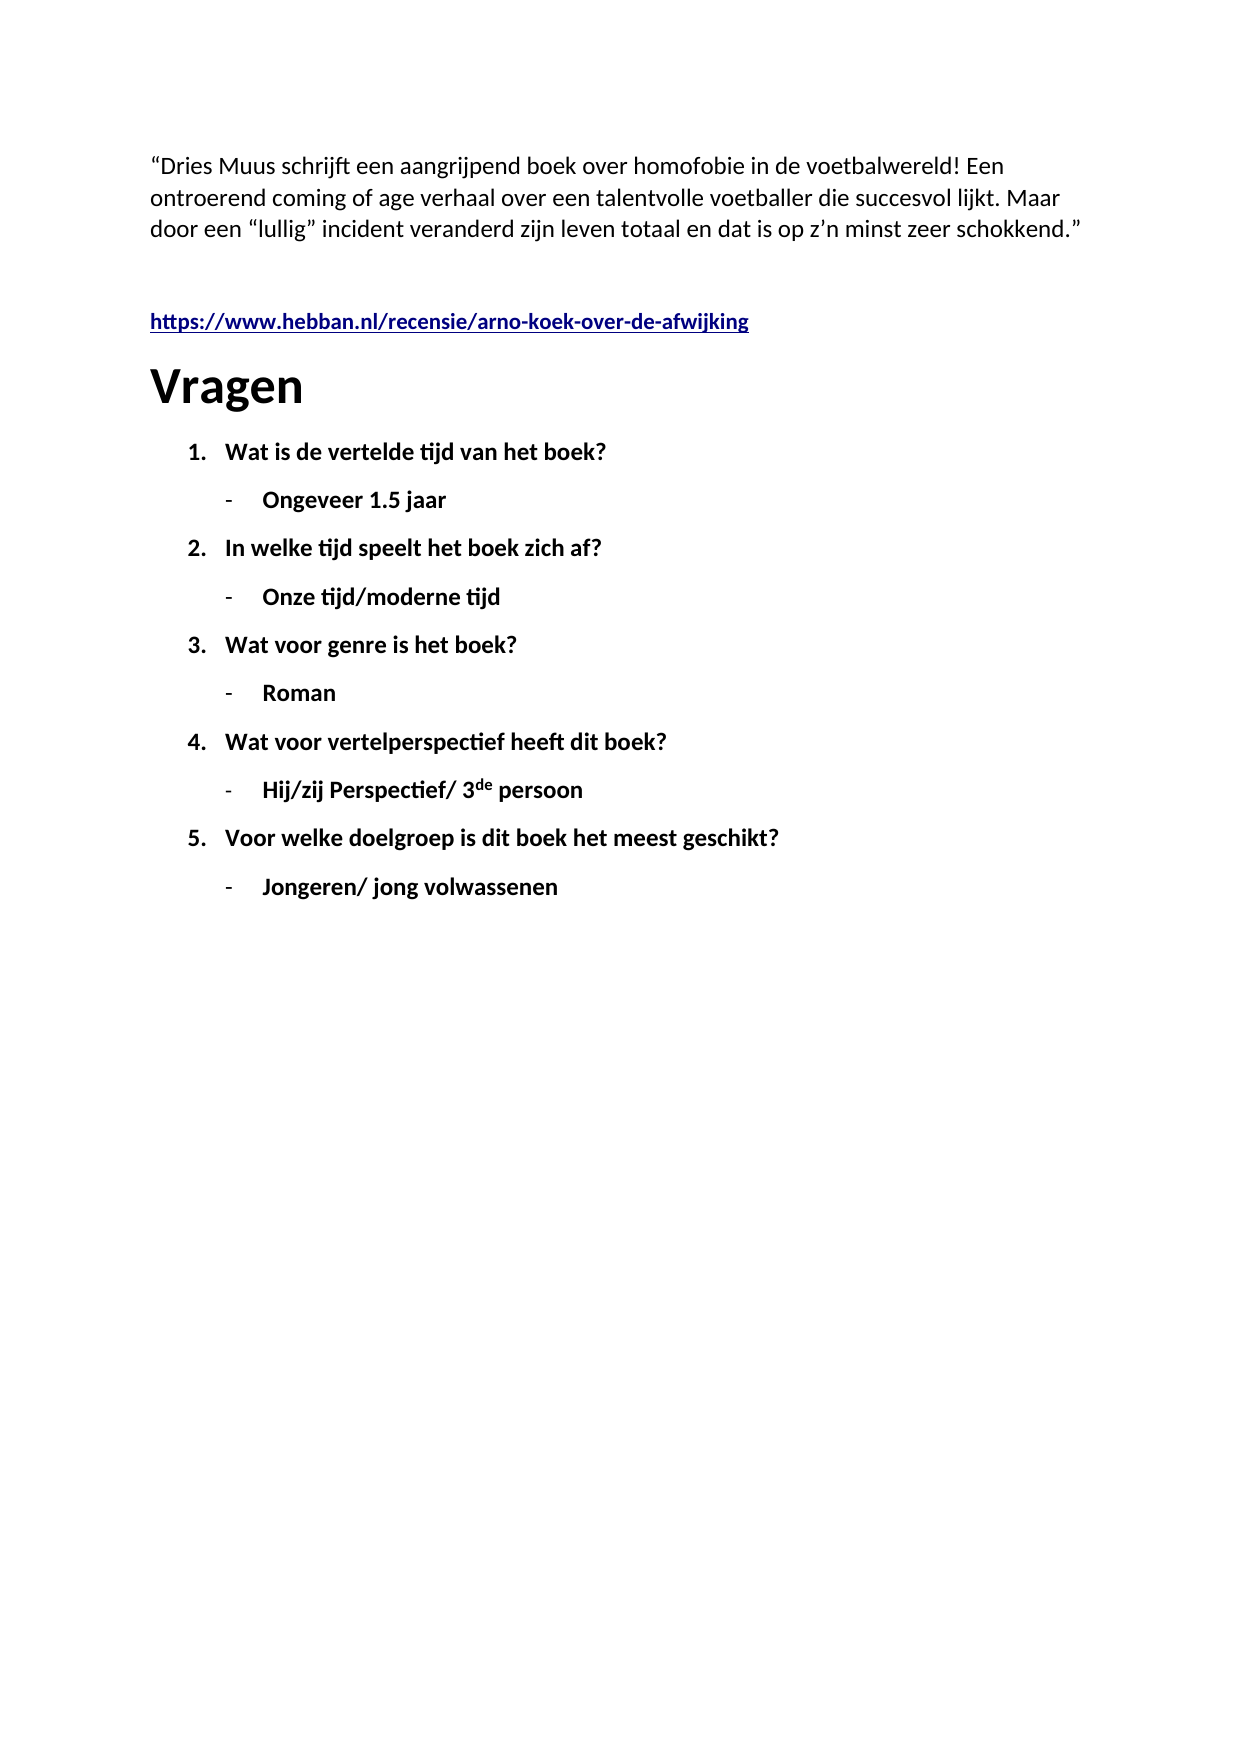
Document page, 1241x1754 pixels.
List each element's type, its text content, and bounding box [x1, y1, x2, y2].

text https://www.hebban.nl/recensie/arno-koek-over-de-afwijking [150, 307, 1090, 335]
list Wat voor vertelperspectief heeft dit boek? [187, 726, 1090, 756]
list Jongeren/ jong volwassenen [225, 871, 1090, 901]
list Roman [225, 677, 1090, 708]
text “Dries Muus schrijft een aangrijpend boek over homofobie in de voetbalwereld! Een ontroerend coming of age verhaal over een talentvolle voetballer die succesvol lijkt. Maar door een “lullig” incident veranderd zijn leven totaal en dat is op z’n minst zeer schokkend.” [150, 150, 1090, 244]
list Onze tijd/moderne tijd [225, 581, 1090, 611]
list Hij/zij Perspectief/ 3de persoon [225, 774, 1090, 805]
list Ongeveer 1.5 jaar [225, 484, 1090, 515]
list In welke tijd speelt het boek zich af? [187, 532, 1090, 563]
list Voor welke doelgroep is dit boek het meest geschikt? [187, 822, 1090, 853]
text Vragen [150, 353, 1090, 417]
list Wat voor genre is het boek? [187, 629, 1090, 660]
list Wat is de vertelde tijd van het boek? [187, 436, 1090, 466]
